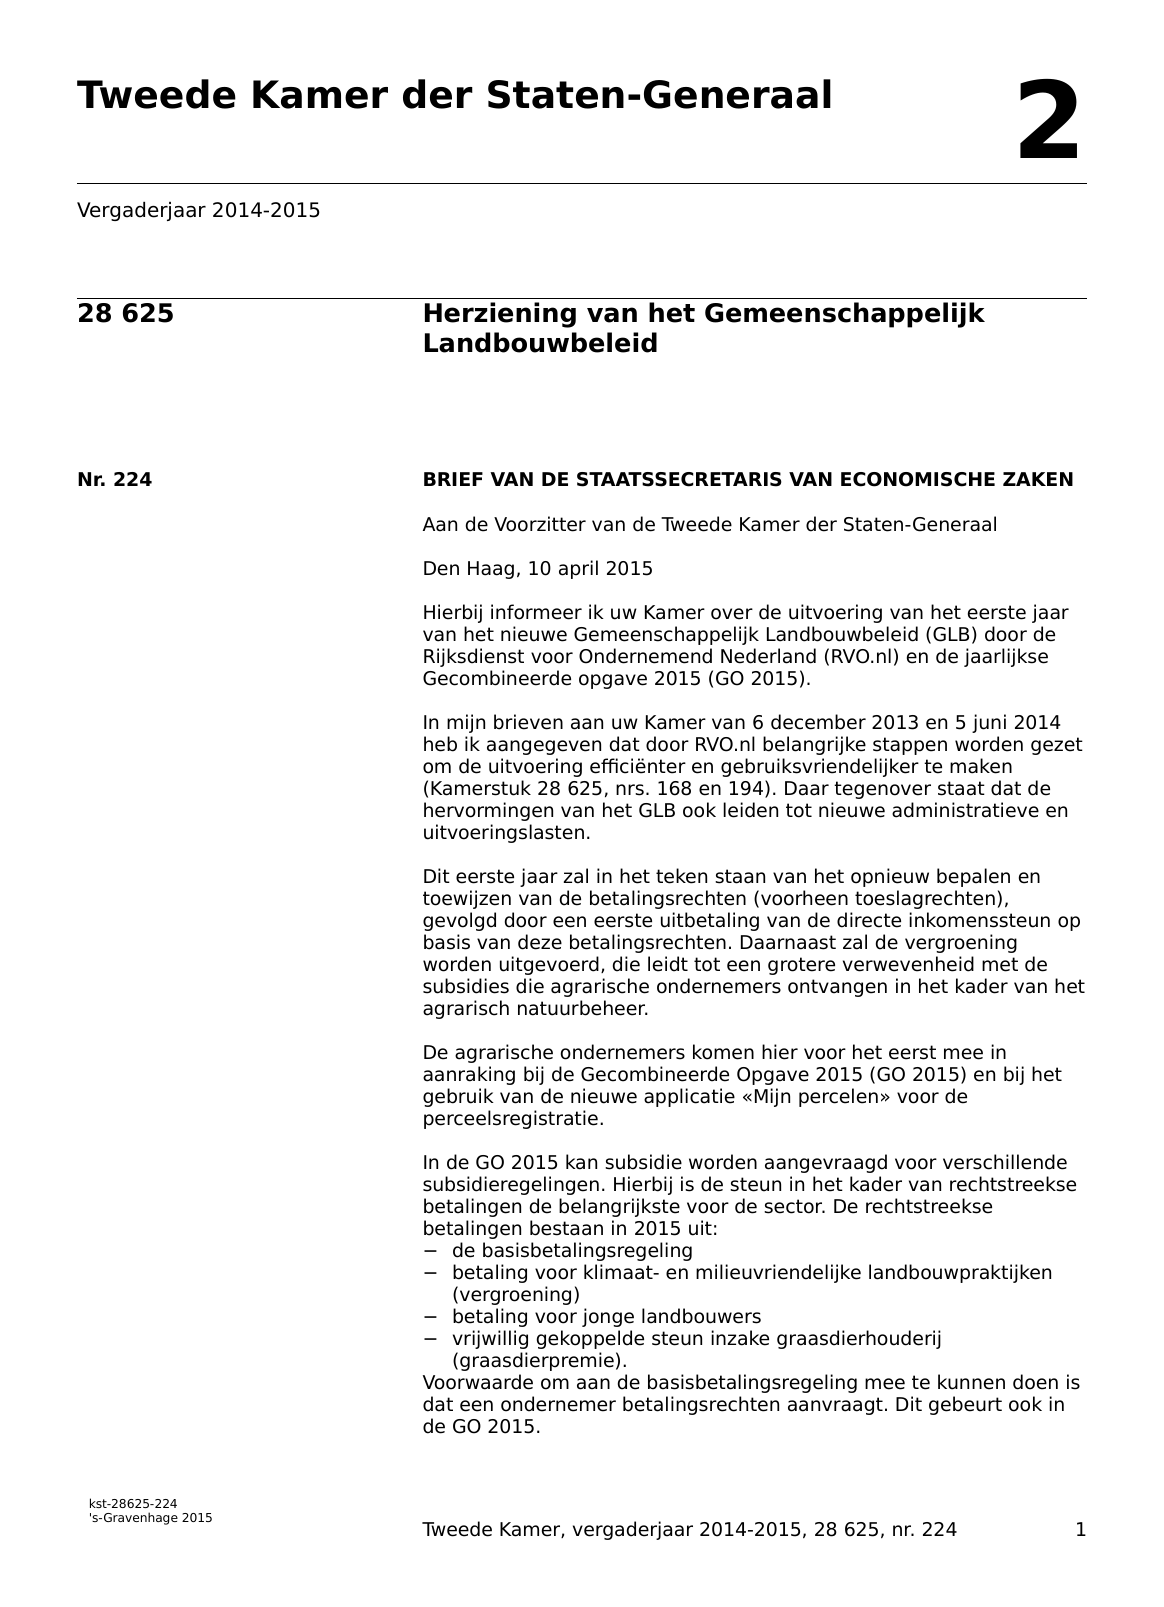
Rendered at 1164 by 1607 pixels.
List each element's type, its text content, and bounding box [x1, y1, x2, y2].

table_header Tweede Kamer der Staten-Generaal [77, 59, 886, 183]
text In mijn brieven aan uw Kamer van 6 december 2013 en 5 juni 2014 heb ik aangegeven dat door RVO.nl belangrijke stappen worden gezet om de uitvoering efficiënter en gebruiksvriendelijker te maken (Kamerstuk 28 625, nrs. 168 en 194). Daar tegenover staat dat de hervormingen van het GLB ook leiden tot nieuwe administratieve en uitvoeringslasten. [422, 712, 1087, 844]
text Dit eerste jaar zal in het teken staan van het opnieuw bepalen en toewijzen van de betalingsrechten (voorheen toeslagrechten), gevolgd door een eerste uitbetaling van de directe inkomenssteun op basis van deze betalingsrechten. Daarnaast zal de vergroening worden uitgevoerd, die leidt tot een grotere verwevenheid met de subsidies die agrarische ondernemers ontvangen in het kader van het agrarisch natuurbeheer. [422, 866, 1087, 1020]
subtitle 28 625 Herziening van het Gemeenschappelijk Landbouwbeleid [77, 299, 1087, 358]
text Voorwaarde om aan de basisbetalingsregeling mee te kunnen doen is dat een ondernemer betalingsrechten aanvraagt. Dit gebeurt ook in de GO 2015. [422, 1372, 1087, 1438]
text − betaling voor klimaat- en milieuvriendelijke landbouwpraktijken (vergroening) [422, 1262, 1087, 1306]
text − de basisbetalingsregeling [422, 1240, 1087, 1262]
text In de GO 2015 kan subsidie worden aangevraagd voor verschillende subsidieregelingen. Hierbij is de steun in het kader van rechtstreekse betalingen de belangrijkste voor de sector. De rechtstreekse betalingen bestaan in 2015 uit: [422, 1152, 1087, 1240]
text Aan de Voorzitter van de Tweede Kamer der Staten-Generaal [422, 513, 1087, 536]
text Hierbij informeer ik uw Kamer over de uitvoering van het eerste jaar van het nieuwe Gemeenschappelijk Landbouwbeleid (GLB) door de Rijksdienst voor Ondernemend Nederland (RVO.nl) en de jaarlijkse Gecombineerde opgave 2015 (GO 2015). [422, 602, 1087, 690]
text − betaling voor jonge landbouwers [422, 1306, 1087, 1328]
table_header 2 [886, 59, 1087, 183]
text Den Haag, 10 april 2015 [422, 558, 1087, 580]
subtitle Nr. 224 BRIEF VAN DE STAATSSECRETARIS VAN ECONOMISCHE ZAKEN [77, 469, 1087, 491]
text kst-28625-224 [88, 1497, 323, 1511]
table_cell Vergaderjaar 2014-2015 [77, 184, 1087, 298]
text De agrarische ondernemers komen hier voor het eerst mee in aanraking bij de Gecombineerde Opgave 2015 (GO 2015) en bij het gebruik van de nieuwe applicatie «Mijn percelen» voor de perceelsregistratie. [422, 1042, 1087, 1130]
text 's-Gravenhage 2015 [88, 1511, 323, 1525]
text − vrijwillig gekoppelde steun inzake graasdierhouderij (graasdierpremie). [422, 1328, 1087, 1372]
